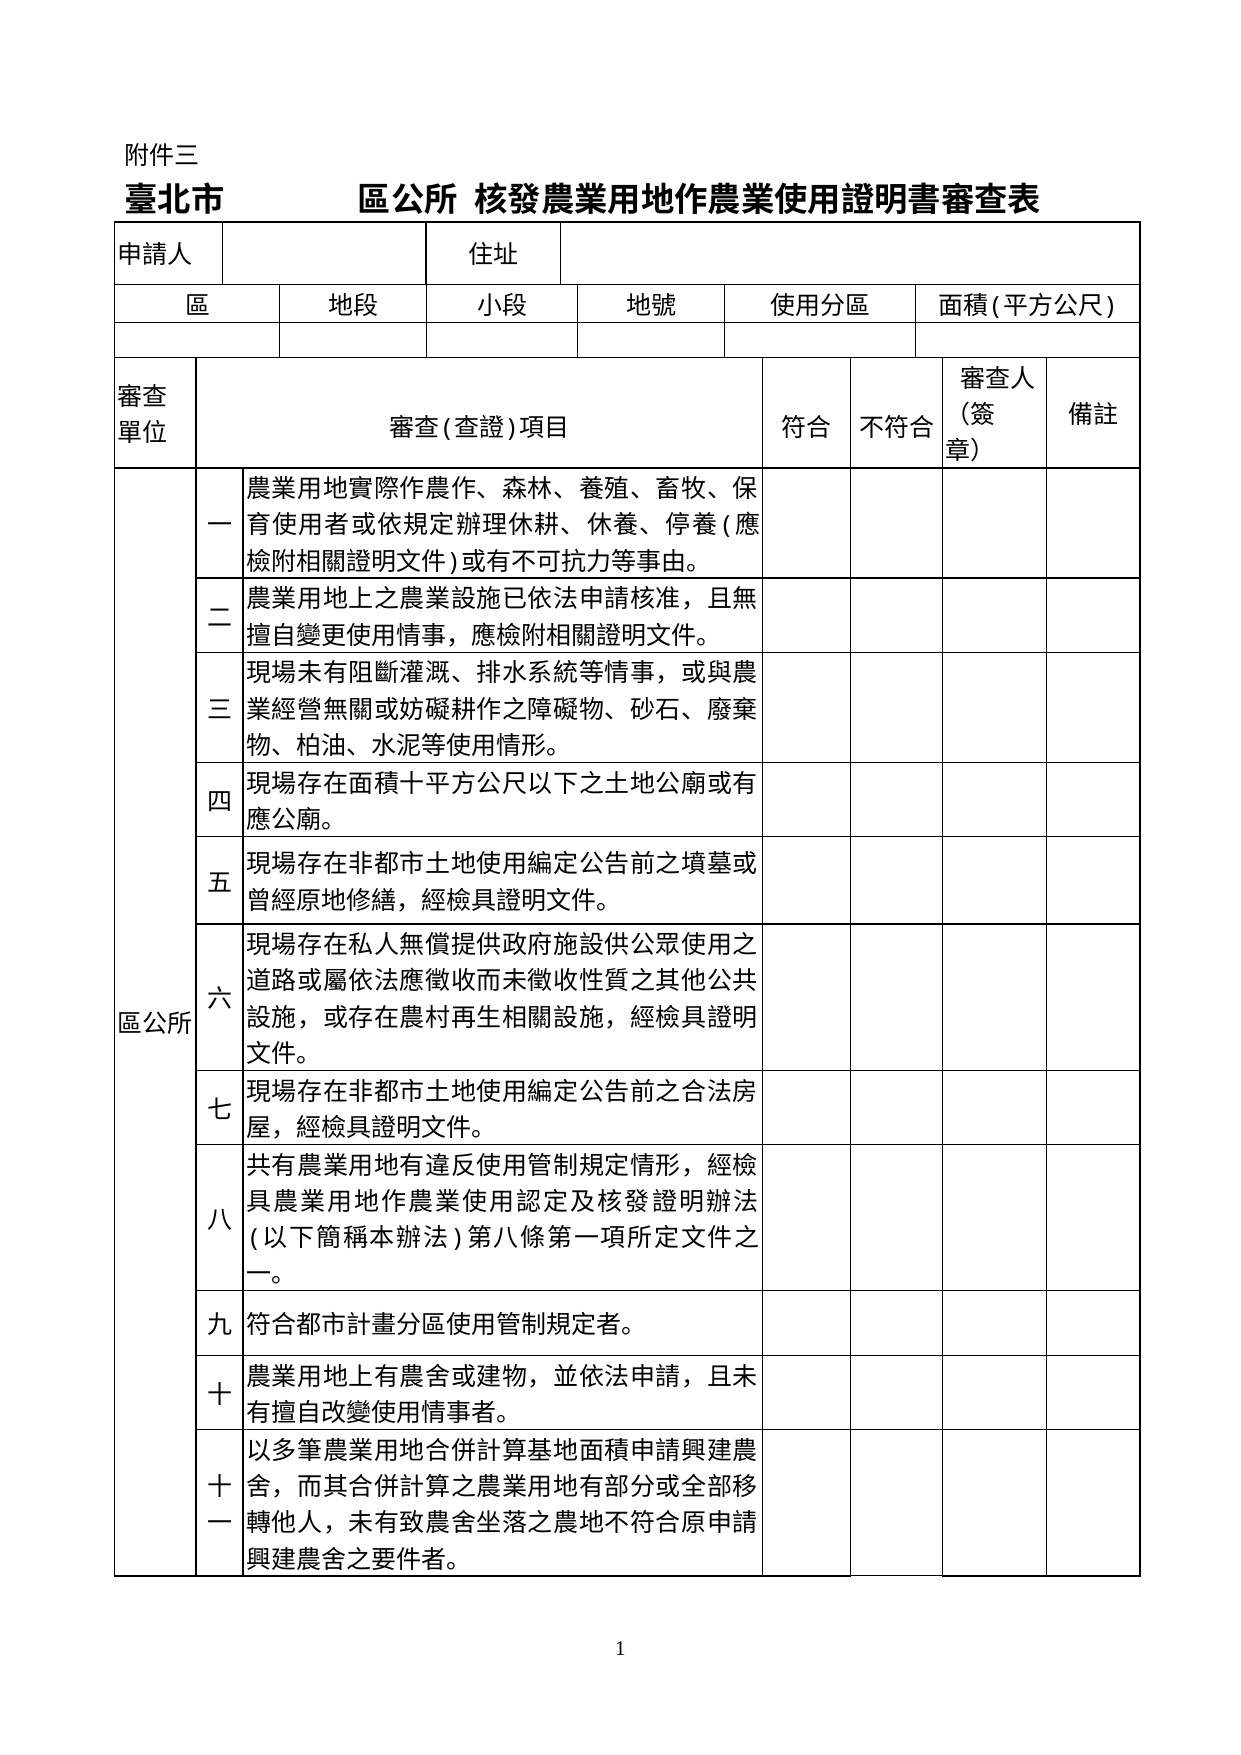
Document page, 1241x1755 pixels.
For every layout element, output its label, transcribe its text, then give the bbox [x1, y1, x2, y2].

text 臺北市 區公所 核發農業用地作農業使用證明書審查表 [124, 173, 1116, 221]
table_cell [851, 579, 942, 651]
table_cell [1047, 1291, 1139, 1355]
table_header [223, 223, 425, 284]
table_cell 現場未有阻斷灌溉、排水系統等情事，或與農業經營無關或妨礙耕作之障礙物、砂石、廢棄物、柏油、水泥等使用情形。 [244, 653, 762, 762]
table_header 申請人 [115, 223, 222, 284]
table_cell 地段 [280, 285, 426, 322]
table_cell [943, 1291, 1046, 1355]
table_cell 一 [197, 469, 242, 577]
table_cell 面積(平方公尺) [916, 285, 1139, 322]
table_cell 區 [115, 285, 279, 322]
table_cell 現場存在非都市土地使用編定公告前之墳墓或曾經原地修繕，經檢具證明文件。 [244, 837, 762, 923]
table_cell 審查人 （簽章） [943, 358, 1046, 467]
table_cell [943, 653, 1046, 762]
table_cell [943, 837, 1046, 923]
table_cell [1047, 469, 1139, 577]
table_cell [851, 837, 942, 923]
table_cell [916, 323, 1139, 357]
table_cell 使用分區 [725, 285, 915, 322]
table_cell 共有農業用地有違反使用管制規定情形，經檢具農業用地作農業使用認定及核發證明辦法(以下簡稱本辦法)第八條第一項所定文件之一。 [244, 1145, 762, 1290]
table_cell [763, 1430, 850, 1575]
table_cell [725, 323, 915, 357]
table_cell 三 [197, 653, 242, 762]
table_cell 符合 [763, 358, 850, 467]
table_cell 審查 單位 [115, 358, 195, 467]
table_cell [1047, 653, 1139, 762]
table_cell [763, 1145, 850, 1290]
table_cell [763, 837, 850, 923]
table_cell 二 [197, 579, 242, 651]
table_cell [763, 579, 850, 651]
table_cell [851, 1291, 942, 1355]
table_cell 區公所 [115, 469, 195, 1575]
table_cell 八 [197, 1145, 242, 1290]
table_cell [1047, 837, 1139, 923]
table_cell [943, 1071, 1046, 1143]
table_cell 四 [197, 763, 242, 836]
table_cell 十 [197, 1356, 242, 1429]
table_cell 農業用地上有農舍或建物，並依法申請，且未有擅自改變使用情事者。 [244, 1356, 762, 1429]
table_cell 不符合 [851, 358, 942, 467]
table_cell [763, 1291, 850, 1355]
table_cell 農業用地實際作農作、森林、養殖、畜牧、保育使用者或依規定辦理休耕、休養、停養(應檢附相關證明文件)或有不可抗力等事由。 [244, 469, 762, 577]
table_cell 地號 [578, 285, 724, 322]
table_cell [851, 1356, 942, 1429]
table_cell [943, 1145, 1046, 1290]
table_cell [943, 469, 1046, 577]
table_cell [851, 1071, 942, 1143]
table_cell 小段 [427, 285, 577, 322]
table_cell [851, 1430, 942, 1575]
table_cell [763, 1071, 850, 1143]
table_cell 備註 [1047, 358, 1139, 467]
table_cell 以多筆農業用地合併計算基地面積申請興建農舍，而其合併計算之農業用地有部分或全部移轉他人，未有致農舍坐落之農地不符合原申請興建農舍之要件者。 [244, 1430, 762, 1575]
table_cell 現場存在非都市土地使用編定公告前之合法房屋，經檢具證明文件。 [244, 1071, 762, 1143]
table_cell [578, 323, 724, 357]
table_cell 十一 [197, 1430, 242, 1575]
table_cell 五 [197, 837, 242, 923]
table_cell [851, 1145, 942, 1290]
table_header [561, 223, 1139, 284]
table_cell [1047, 1356, 1139, 1429]
table_cell 現場存在面積十平方公尺以下之土地公廟或有應公廟。 [244, 763, 762, 836]
table_cell [851, 763, 942, 836]
table_cell 七 [197, 1071, 242, 1143]
table_cell [280, 323, 426, 357]
table_cell [943, 925, 1046, 1069]
table_cell [1047, 1071, 1139, 1143]
table_cell [851, 653, 942, 762]
table_cell 六 [197, 925, 242, 1069]
table_cell [763, 469, 850, 577]
table_cell 現場存在私人無償提供政府施設供公眾使用之道路或屬依法應徵收而未徵收性質之其他公共設施，或存在農村再生相關設施，經檢具證明文件。 [244, 925, 762, 1069]
table_cell [851, 469, 942, 577]
table_cell [1047, 925, 1139, 1069]
table_cell [763, 653, 850, 762]
table_cell [115, 323, 279, 357]
table_cell 農業用地上之農業設施已依法申請核准，且無擅自變更使用情事，應檢附相關證明文件。 [244, 579, 762, 651]
text 附件三 [124, 131, 1116, 173]
table_cell [1047, 763, 1139, 836]
table_cell [943, 1356, 1046, 1429]
table_cell [427, 323, 577, 357]
table_header 住址 [427, 223, 560, 284]
table_cell [763, 925, 850, 1069]
table_cell 九 [197, 1291, 242, 1355]
table_cell 審查(查證)項目 [197, 358, 762, 467]
table_cell 符合都市計畫分區使用管制規定者。 [244, 1291, 762, 1355]
table_cell [943, 1430, 1046, 1575]
table_cell [763, 763, 850, 836]
table_cell [1047, 579, 1139, 651]
table_cell [1047, 1430, 1139, 1575]
table_cell [943, 763, 1046, 836]
table_cell [1047, 1145, 1139, 1290]
table_cell [943, 579, 1046, 651]
table_cell [851, 925, 942, 1069]
table_cell [763, 1356, 850, 1429]
